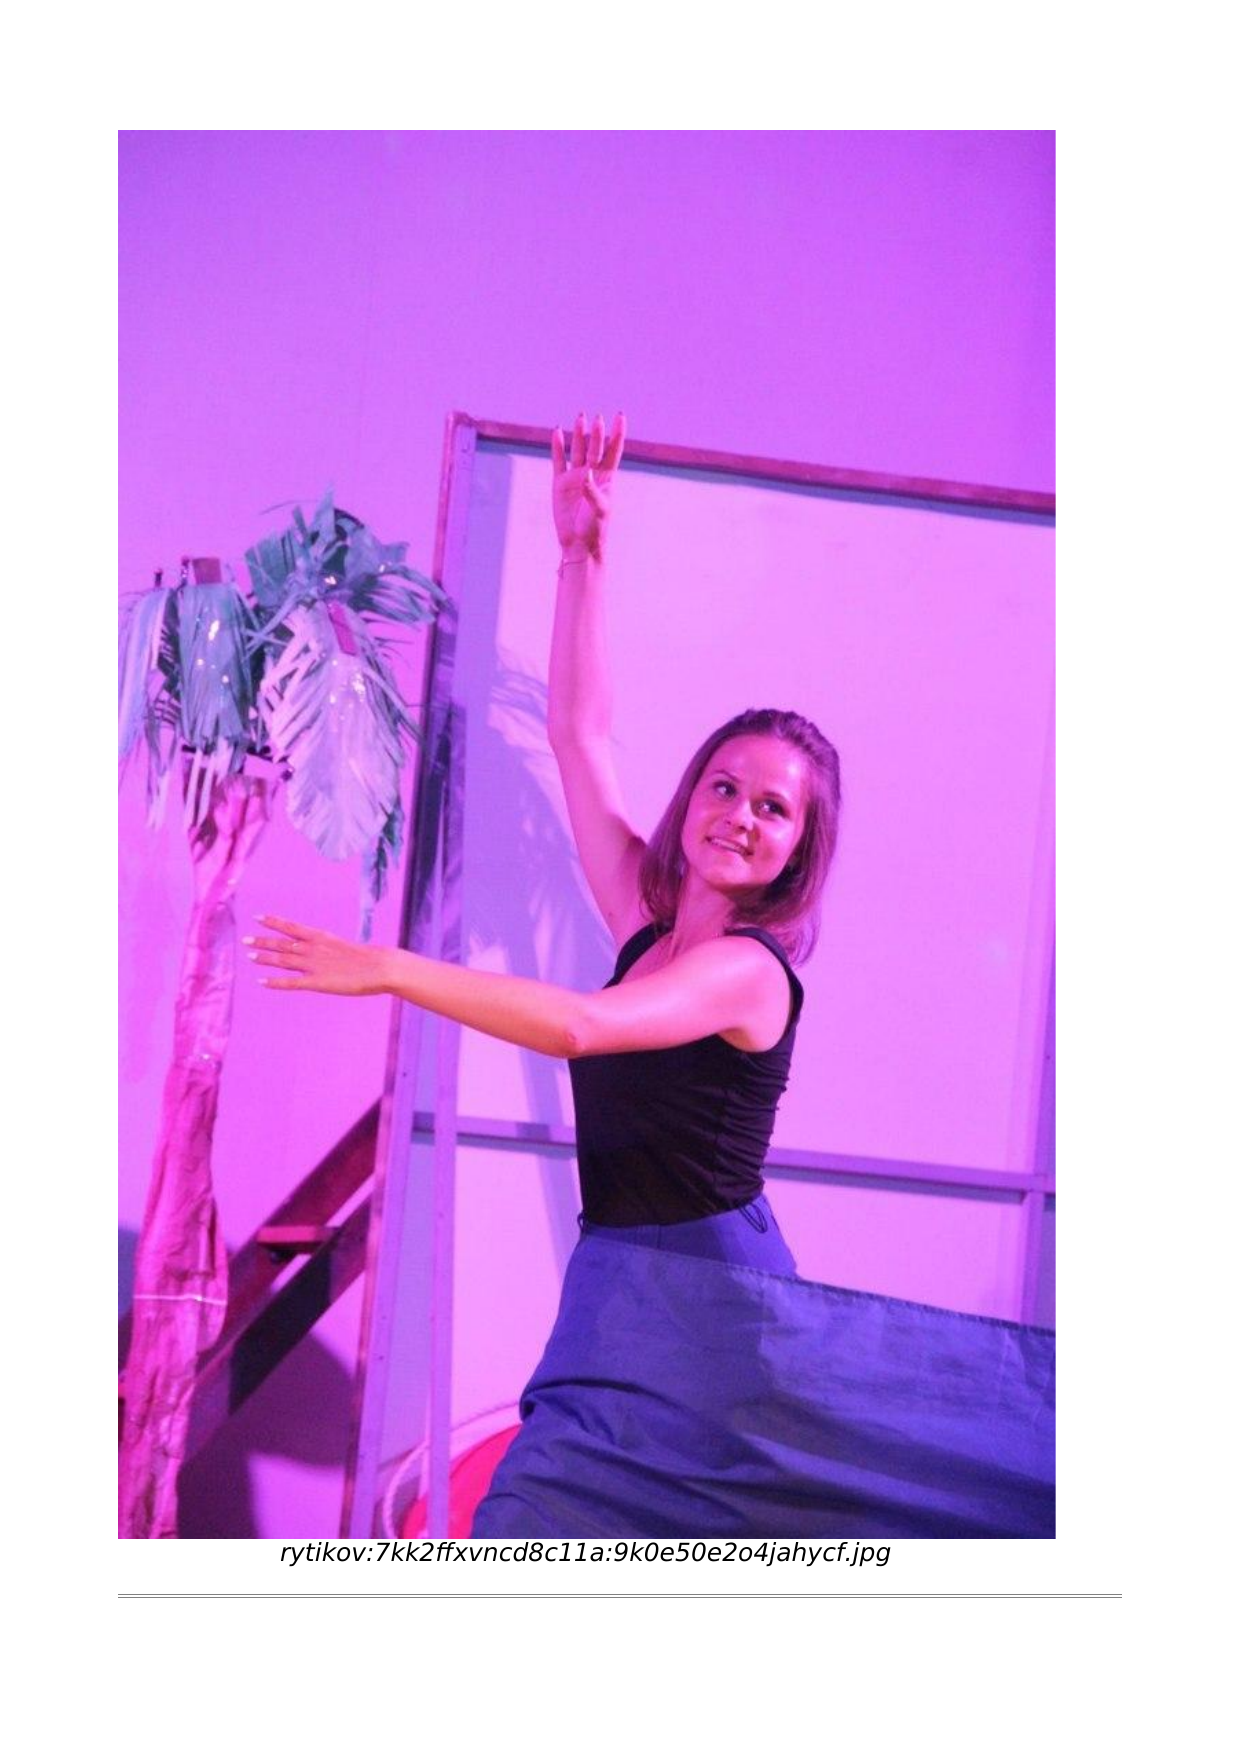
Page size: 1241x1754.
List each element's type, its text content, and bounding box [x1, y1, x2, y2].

text rytikov:7kk2ffxvncd8c11a:9k0e50e2o4jahycf.jpg [118, 1539, 1056, 1567]
picture [118, 130, 1056, 1539]
